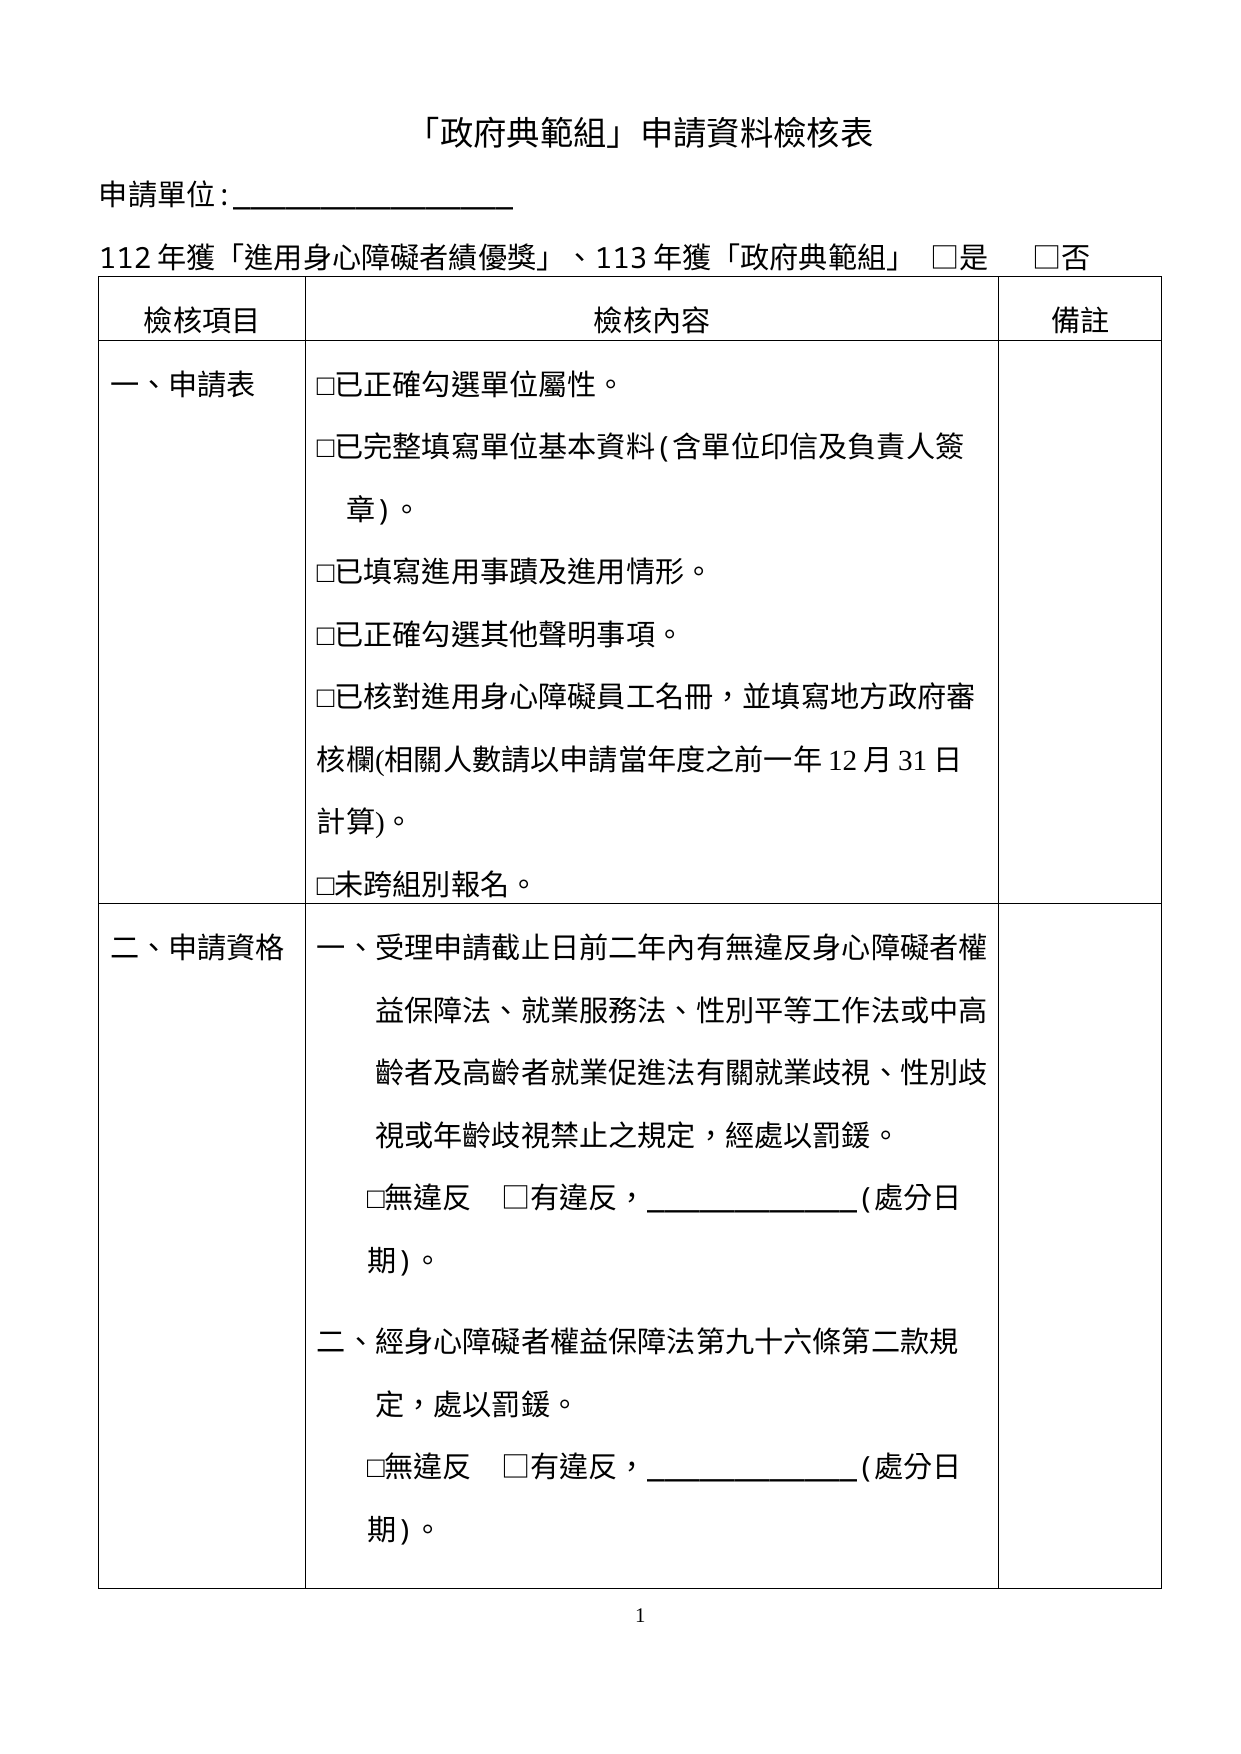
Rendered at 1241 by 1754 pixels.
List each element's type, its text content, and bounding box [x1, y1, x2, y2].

table_cell 一、受理申請截止日前二年內有無違反身心障礙者權益保障法、就業服務法、性別平等工作法或中高齡者及高齡者就業促進法有關就業歧視、性別歧視或年齡歧視禁止之規定，經處以罰鍰。 □無違反 □有違反，____________(處分日期)。 二、經身心障礙者權益保障法第九十六條第二款規定，處以罰鍰。 □無違反 □有違反，____________(處分日期)。 [306, 904, 998, 1588]
text 112年獲「進用身心障礙者績優獎」、113年獲「政府典範組」 □是 □否 [99, 214, 1147, 276]
table_header 檢核項目 [99, 277, 305, 340]
table_cell □已正確勾選單位屬性。 □已完整填寫單位基本資料(含單位印信及負責人簽章)。 □已填寫進用事蹟及進用情形。 □已正確勾選其他聲明事項。 □已核對進用身心障礙員工名冊，並填寫地方政府審核欄(相關人數請以申請當年度之前一年12月31日計算)。 □未跨組別報名。 [306, 341, 998, 903]
table_cell [999, 904, 1161, 1588]
table_header 備註 [999, 277, 1161, 340]
text 「政府典範組」申請資料檢核表 [187, 89, 1093, 151]
text 申請單位:________________ [99, 151, 1093, 214]
table_cell 一、申請表 [99, 341, 305, 903]
table_header 檢核內容 [306, 277, 998, 340]
table_cell 二、申請資格 [99, 904, 305, 1588]
table_cell [999, 341, 1161, 903]
